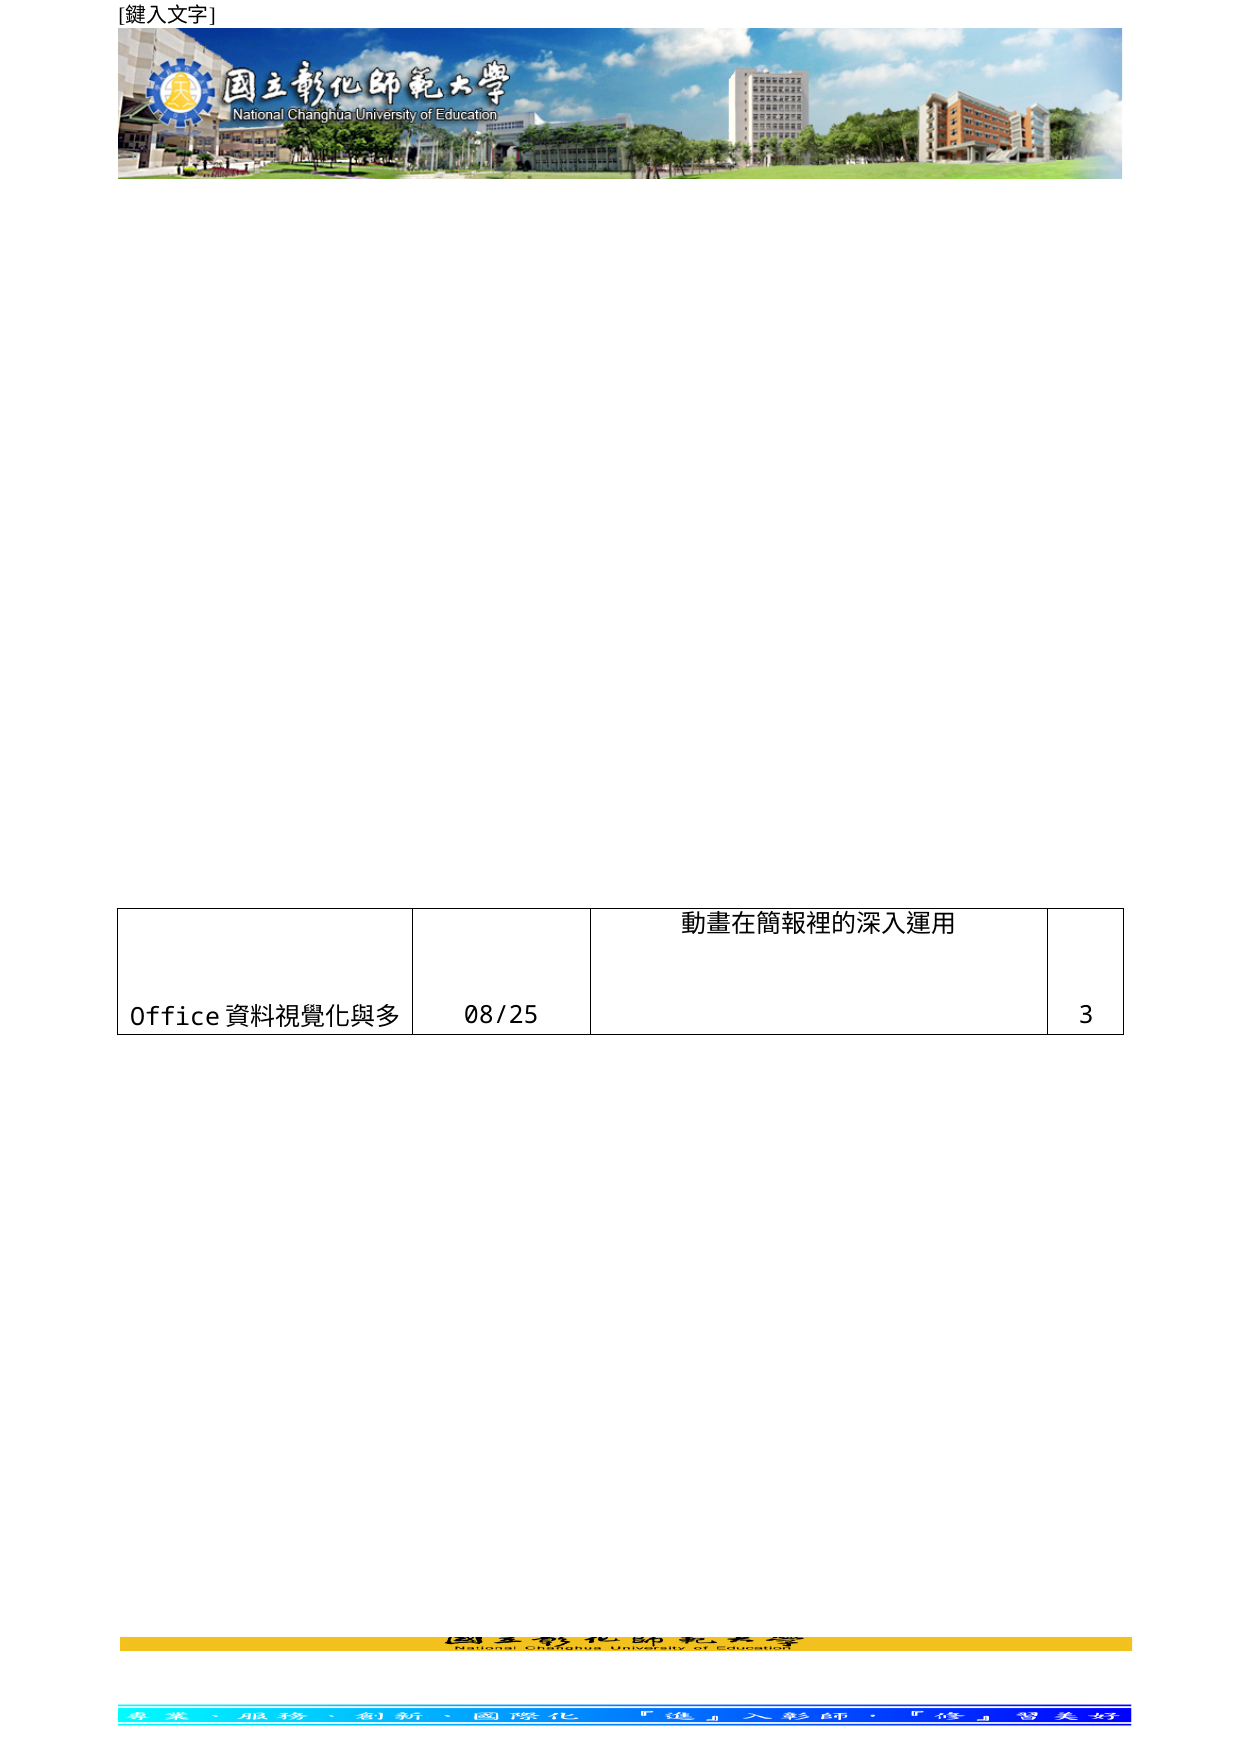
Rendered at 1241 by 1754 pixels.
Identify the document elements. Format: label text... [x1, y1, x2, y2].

table_cell 08/25 [413, 909, 590, 1034]
table_cell Office資料視覺化與多媒體應用 [118, 909, 412, 1034]
table_cell 動畫在簡報裡的深入運用 [591, 909, 1047, 1034]
table_cell 3 [1048, 909, 1123, 1034]
